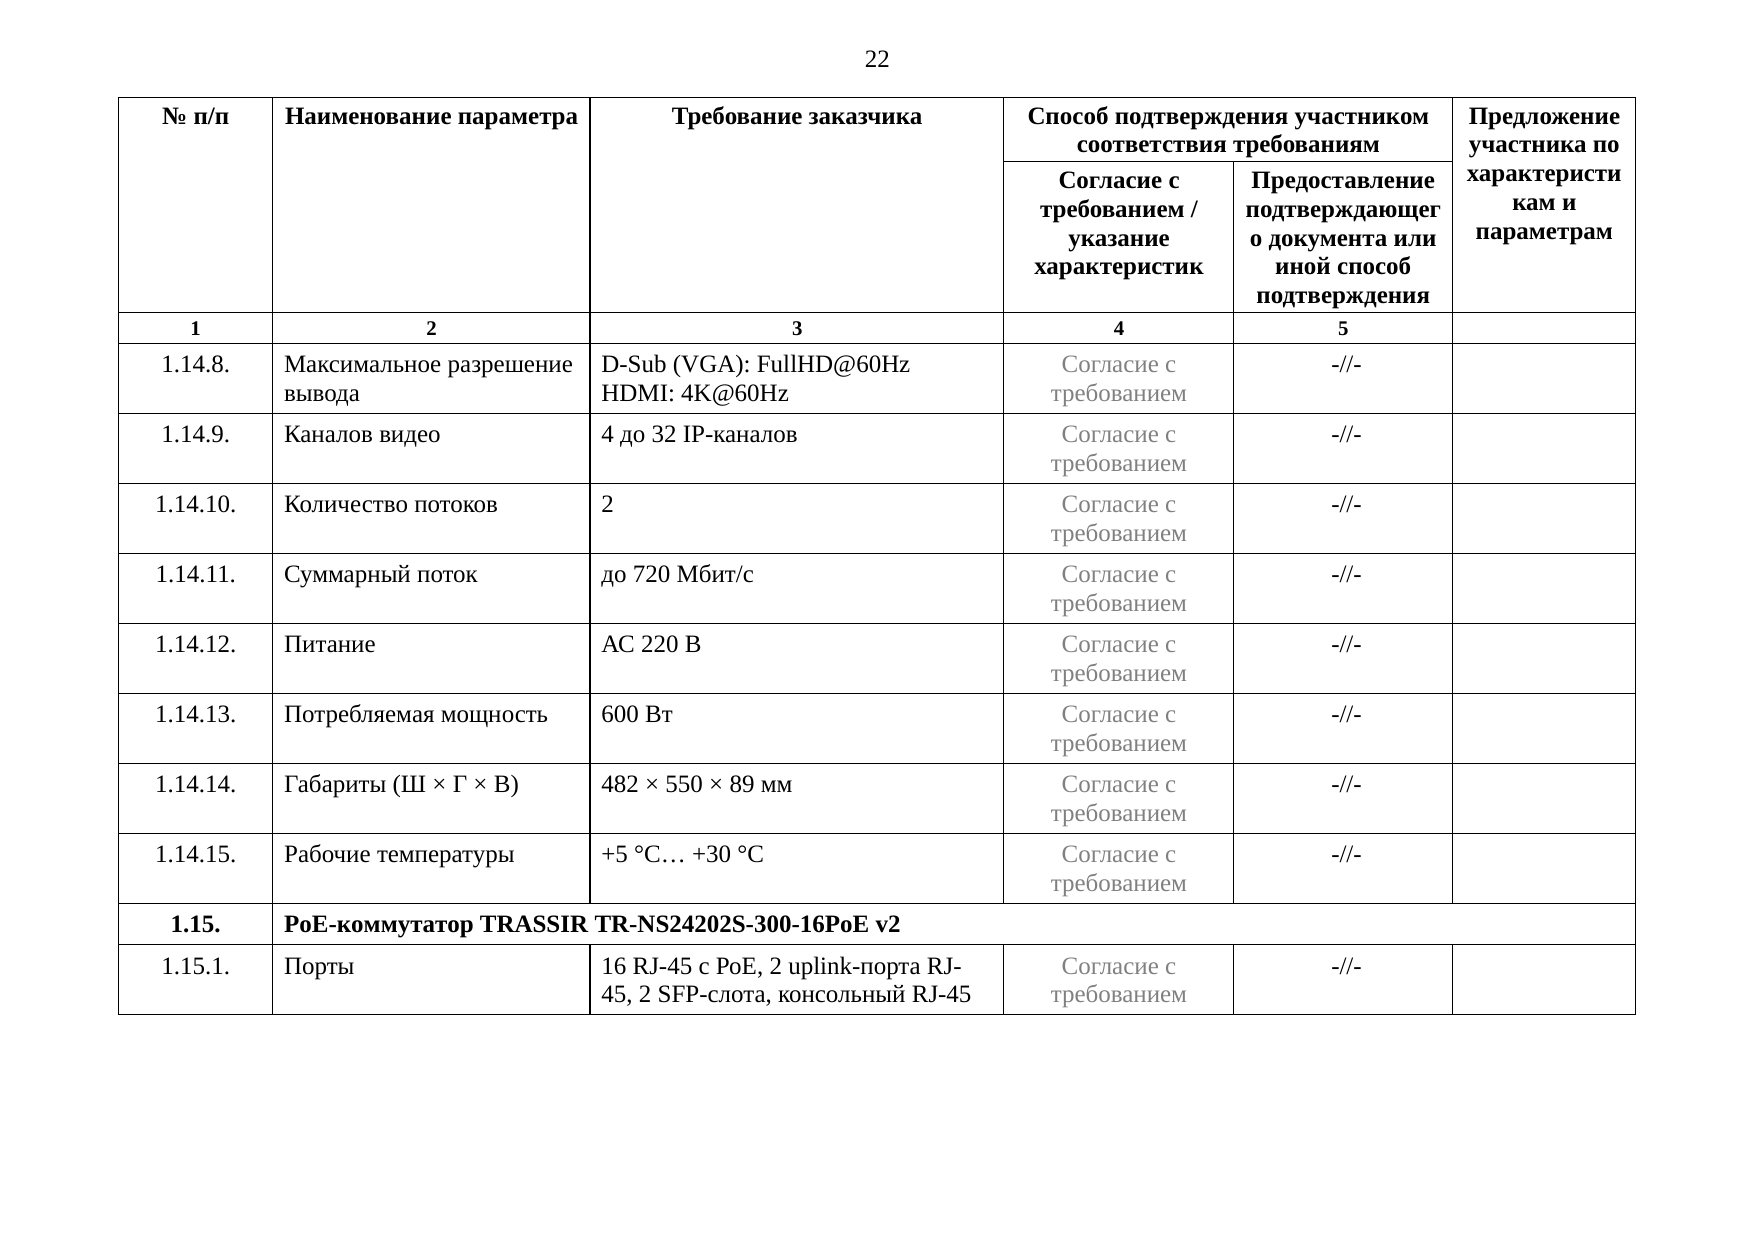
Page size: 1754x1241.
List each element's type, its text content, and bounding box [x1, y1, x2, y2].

table_cell D-Sub (VGA): FullHD@60Hz HDMI: 4K@60Hz [591, 344, 1003, 413]
table_cell Согласие с требованием [1004, 554, 1233, 623]
table_cell Порты [273, 945, 589, 1014]
table_cell 1.15. [119, 904, 272, 944]
table_cell Согласие с требованием [1004, 945, 1233, 1014]
table_cell Согласие с требованием [1004, 624, 1233, 693]
table_cell Согласие с требованием [1004, 834, 1233, 903]
table_cell 2 [273, 313, 589, 343]
table_cell [1453, 313, 1635, 343]
table_cell Согласие с требованием / указание характеристик [1004, 162, 1233, 312]
table_cell 1.14.9. [119, 414, 272, 483]
table_cell +5 °C… +30 °C [591, 834, 1003, 903]
table_cell Каналов видео [273, 414, 589, 483]
table_header № п/п [119, 98, 272, 312]
table_cell -//- [1234, 484, 1452, 553]
table_cell 1 [119, 313, 272, 343]
table_cell Питание [273, 624, 589, 693]
table_cell 1.14.14. [119, 764, 272, 833]
table_header Требование заказчика [591, 98, 1003, 312]
table_cell [1453, 764, 1635, 833]
table_cell -//- [1234, 414, 1452, 483]
table_cell 1.14.15. [119, 834, 272, 903]
table_cell -//- [1234, 764, 1452, 833]
table_cell [1453, 484, 1635, 553]
table_cell Габариты (Ш × Г × В) [273, 764, 589, 833]
table_cell 482 × 550 × 89 мм [591, 764, 1003, 833]
table_header Предложение участника по характеристикам и параметрам [1453, 98, 1635, 312]
table_cell 5 [1234, 313, 1452, 343]
table_cell Согласие с требованием [1004, 694, 1233, 763]
table_cell [1453, 694, 1635, 763]
table_cell АС 220 В [591, 624, 1003, 693]
table_cell -//- [1234, 694, 1452, 763]
table_cell [1453, 414, 1635, 483]
table_cell -//- [1234, 834, 1452, 903]
table_cell 1.15.1. [119, 945, 272, 1014]
table_cell Суммарный поток [273, 554, 589, 623]
table_cell 1.14.8. [119, 344, 272, 413]
table_cell 1.14.12. [119, 624, 272, 693]
table_cell -//- [1234, 554, 1452, 623]
table_cell 1.14.13. [119, 694, 272, 763]
table_cell Максимальное разрешение вывода [273, 344, 589, 413]
table_cell 4 до 32 IP-каналов [591, 414, 1003, 483]
table_cell 3 [591, 313, 1003, 343]
table_cell -//- [1234, 344, 1452, 413]
table_cell 16 RJ-45 с РоЕ, 2 uplink-порта RJ-45, 2 SFP-слота, консольный RJ-45 [591, 945, 1003, 1014]
table_cell Согласие с требованием [1004, 344, 1233, 413]
table_cell 1.14.10. [119, 484, 272, 553]
table_cell Предоставление подтверждающего документа или иной способ подтверждения [1234, 162, 1452, 312]
table_cell Рабочие температуры [273, 834, 589, 903]
table_header Способ подтверждения участником соответствия требованиям [1004, 98, 1452, 161]
table_header Наименование параметра [273, 98, 589, 312]
table_cell 600 Вт [591, 694, 1003, 763]
table_cell [1453, 834, 1635, 903]
table_cell Согласие с требованием [1004, 484, 1233, 553]
table_cell 4 [1004, 313, 1233, 343]
table_cell Количество потоков [273, 484, 589, 553]
table_cell Согласие с требованием [1004, 414, 1233, 483]
table_cell [1453, 554, 1635, 623]
table_cell РоЕ-коммутатор TRASSIR TR-NS24202S-300-16PoE v2 [273, 904, 1635, 944]
table_cell до 720 Мбит/с [591, 554, 1003, 623]
table_cell Потребляемая мощность [273, 694, 589, 763]
table_cell [1453, 945, 1635, 1014]
table_cell [1453, 344, 1635, 413]
table_cell [1453, 624, 1635, 693]
table_cell 2 [591, 484, 1003, 553]
table_cell -//- [1234, 945, 1452, 1014]
table_cell -//- [1234, 624, 1452, 693]
table_cell 1.14.11. [119, 554, 272, 623]
table_cell Согласие с требованием [1004, 764, 1233, 833]
